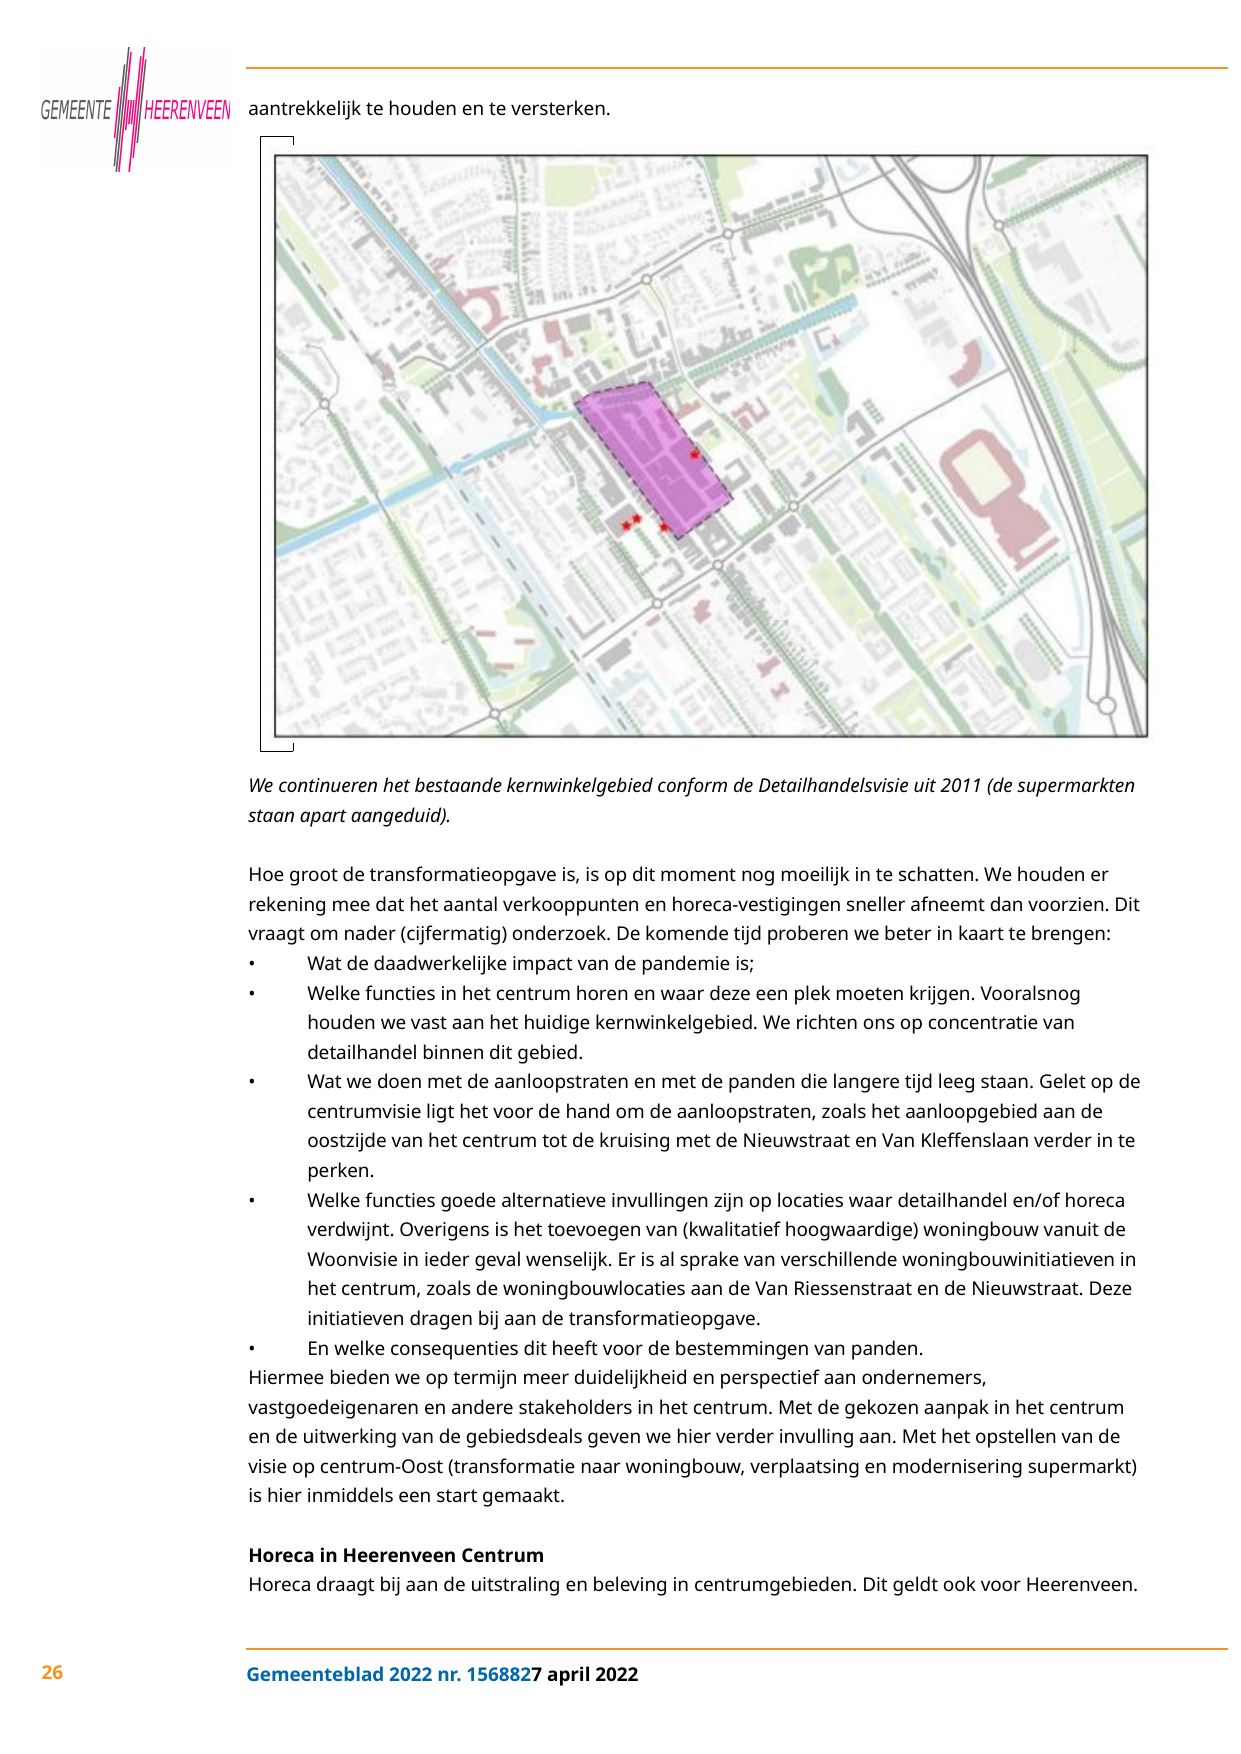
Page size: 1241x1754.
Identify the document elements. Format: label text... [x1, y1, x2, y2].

list En welke consequenties dit heeft voor de bestemmingen van panden. [248, 1335, 1152, 1360]
text Hoe groot de transformatieopgave is, is op dit moment nog moeilijk in te schatten. We houden er rekening mee dat het aantal verkooppunten en horeca-vestigingen sneller afneemt dan voorzien. Dit vraagt om nader (cijfermatig) onderzoek. De komende tijd proberen we beter in kaart te brengen: [248, 861, 1152, 946]
text Horeca draagt bij aan de uitstraling en beleving in centrumgebieden. Dit geldt ook voor Heerenveen. [248, 1571, 1152, 1597]
text We continueren het bestaande kernwinkelgebied conform de Detailhandelsvisie uit 2011 (de supermarkten staan apart aangeduid). [248, 773, 1152, 828]
picture [268, 145, 1155, 743]
text Hiermee bieden we op termijn meer duidelijkheid en perspectief aan ondernemers, vastgoedeigenaren en andere stakeholders in het centrum. Met de gekozen aanpak in het centrum en de uitwerking van de gebiedsdeals geven we hier verder invulling aan. Met het opstellen van de visie op centrum-Oost (transformatie naar woningbouw, verplaatsing en modernisering supermarkt) is hier inmiddels een start gemaakt. [248, 1364, 1152, 1508]
list Wat de daadwerkelijke impact van de pandemie is; [248, 950, 1152, 976]
list Wat we doen met de aanloopstraten en met de panden die langere tijd leeg staan. Gelet op de centrumvisie ligt het voor de hand om de aanloopstraten, zoals het aanloopgebied aan de oostzijde van het centrum tot de kruising met de Nieuwstraat en Van Kleffenslaan verder in te perken. [248, 1068, 1152, 1183]
list Welke functies goede alternatieve invullingen zijn op locaties waar detailhandel en/of horeca verdwijnt. Overigens is het toevoegen van (kwalitatief hoogwaardige) woningbouw vanuit de Woonvisie in ieder geval wenselijk. Er is al sprake van verschillende woningbouwinitiatieven in het centrum, zoals de woningbouwlocaties aan de Van Riessenstraat en de Nieuwstraat. Deze initiatieven dragen bij aan de transformatieopgave. [248, 1187, 1152, 1331]
text aantrekkelijk te houden en te versterken. [248, 95, 1152, 121]
list Welke functies in het centrum horen en waar deze een plek moeten krijgen. Vooralsnog houden we vast aan het huidige kernwinkelgebied. We richten ons op concentratie van detailhandel binnen dit gebied. [248, 980, 1152, 1064]
picture [41, 47, 231, 172]
text Horeca in Heerenveen Centrum [248, 1542, 1152, 1567]
